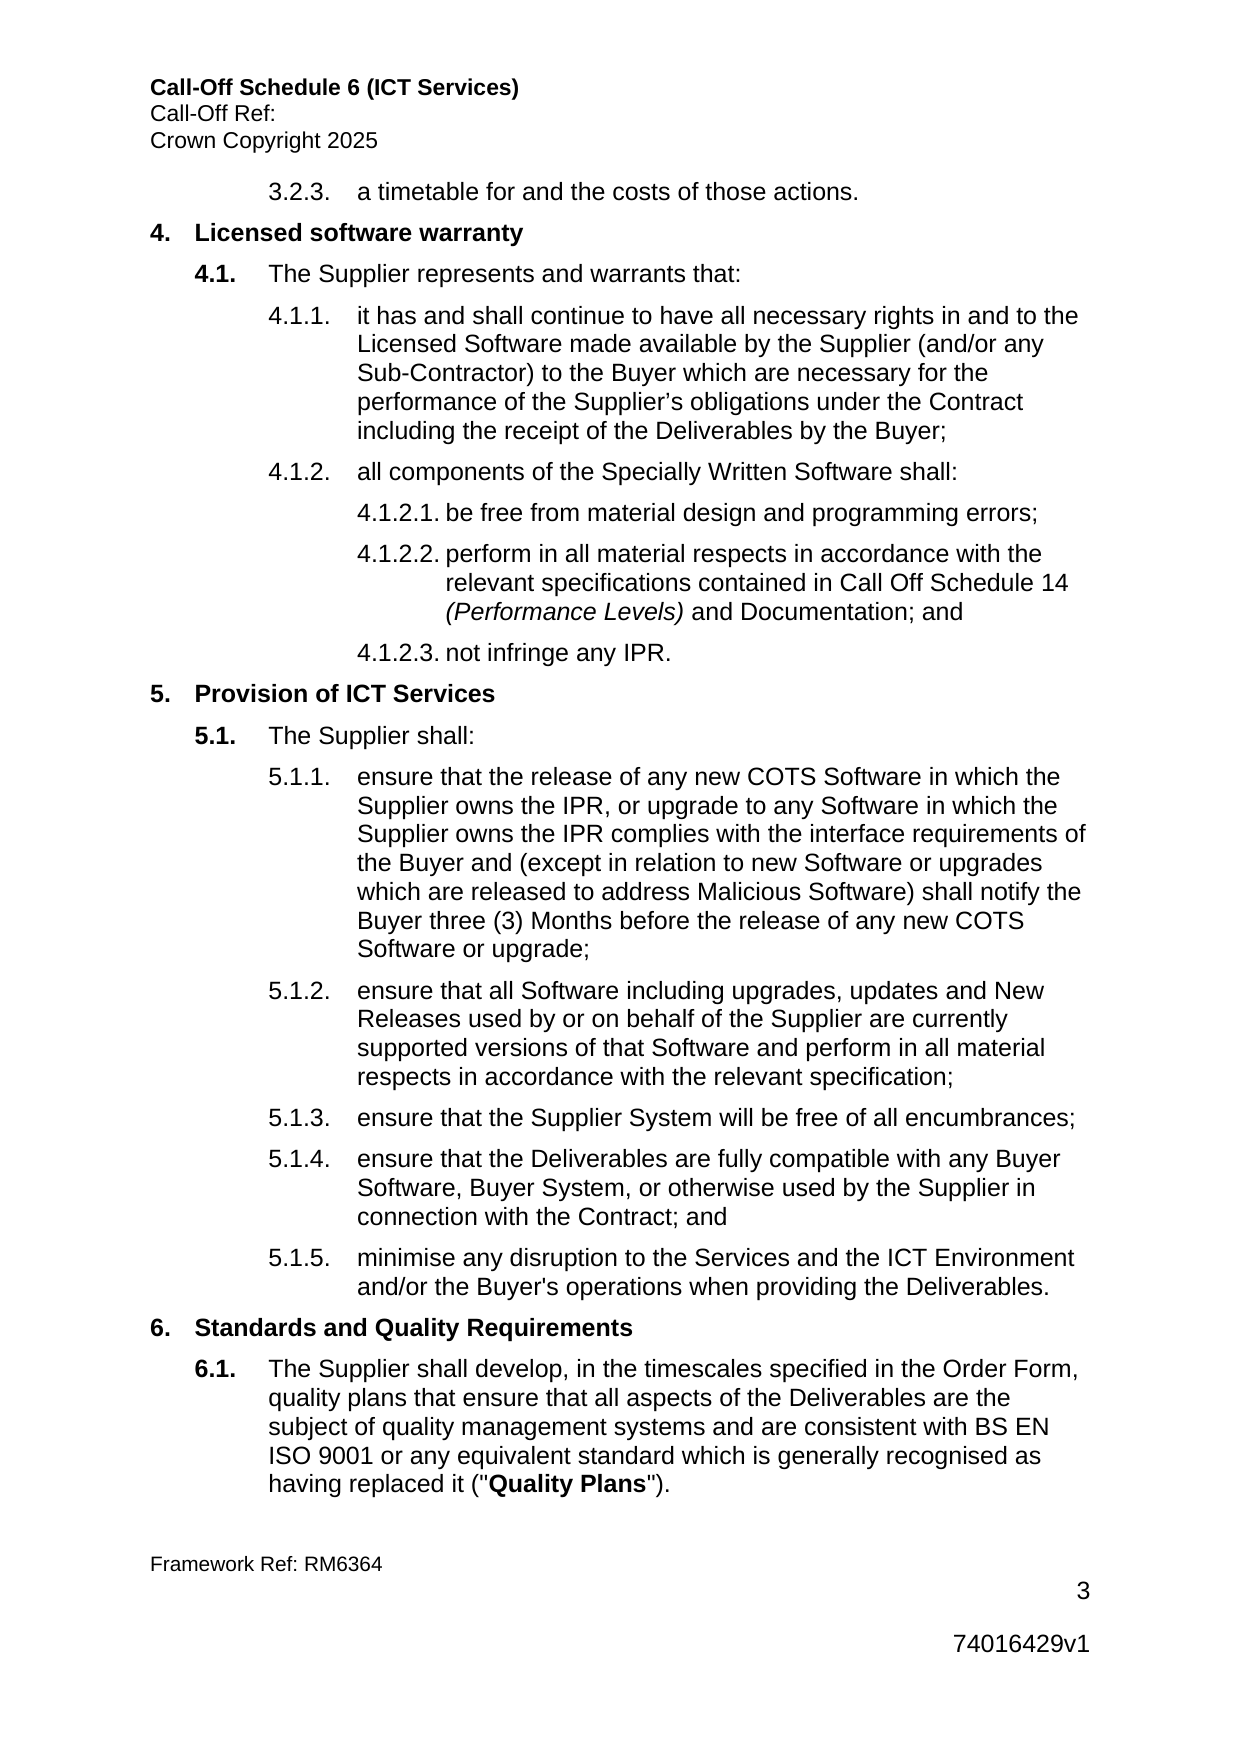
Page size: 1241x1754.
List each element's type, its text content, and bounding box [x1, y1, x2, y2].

list all components of the Specially Written Software shall: [268, 457, 1090, 486]
list ensure that all Software including upgrades, updates and New Releases used by or on behalf of the Supplier are currently supported versions of that Software and perform in all material respects in accordance with the relevant specification; [268, 976, 1090, 1091]
list it has and shall continue to have all necessary rights in and to the Licensed Software made available by the Supplier (and/or any Sub-Contractor) to the Buyer which are necessary for the performance of the Supplier’s obligations under the Contract including the receipt of the Deliverables by the Buyer; [268, 301, 1090, 444]
list The Supplier shall: [194, 721, 1090, 749]
list minimise any disruption to the Services and the ICT Environment and/or the Buyer's operations when providing the Deliverables. [268, 1243, 1090, 1301]
list perform in all material respects in accordance with the relevant specifications contained in Call Off Schedule 14 (Performance Levels) and Documentation; and [357, 539, 1090, 626]
list ensure that the release of any new COTS Software in which the Supplier owns the IPR, or upgrade to any Software in which the Supplier owns the IPR complies with the interface requirements of the Buyer and (except in relation to new Software or upgrades which are released to address Malicious Software) shall notify the Buyer three (3) Months before the release of any new COTS Software or upgrade; [268, 762, 1090, 963]
list not infringe any IPR. [357, 638, 1090, 667]
list Licensed software warranty [150, 218, 1090, 247]
list The Supplier represents and warrants that: [194, 259, 1090, 288]
list be free from material design and programming errors; [357, 498, 1090, 527]
list ensure that the Deliverables are fully compatible with any Buyer Software, Buyer System, or otherwise used by the Supplier in connection with the Contract; and [268, 1144, 1090, 1231]
list ensure that the Supplier System will be free of all encumbrances; [268, 1103, 1090, 1132]
list a timetable for and the costs of those actions. [268, 177, 1090, 206]
list Provision of ICT Services [150, 679, 1090, 708]
list The Supplier shall develop, in the timescales specified in the Order Form, quality plans that ensure that all aspects of the Deliverables are the subject of quality management systems and are consistent with BS EN ISO 9001 or any equivalent standard which is generally recognised as having replaced it ("Quality Plans"). [194, 1354, 1090, 1498]
list Standards and Quality Requirements [150, 1313, 1090, 1342]
